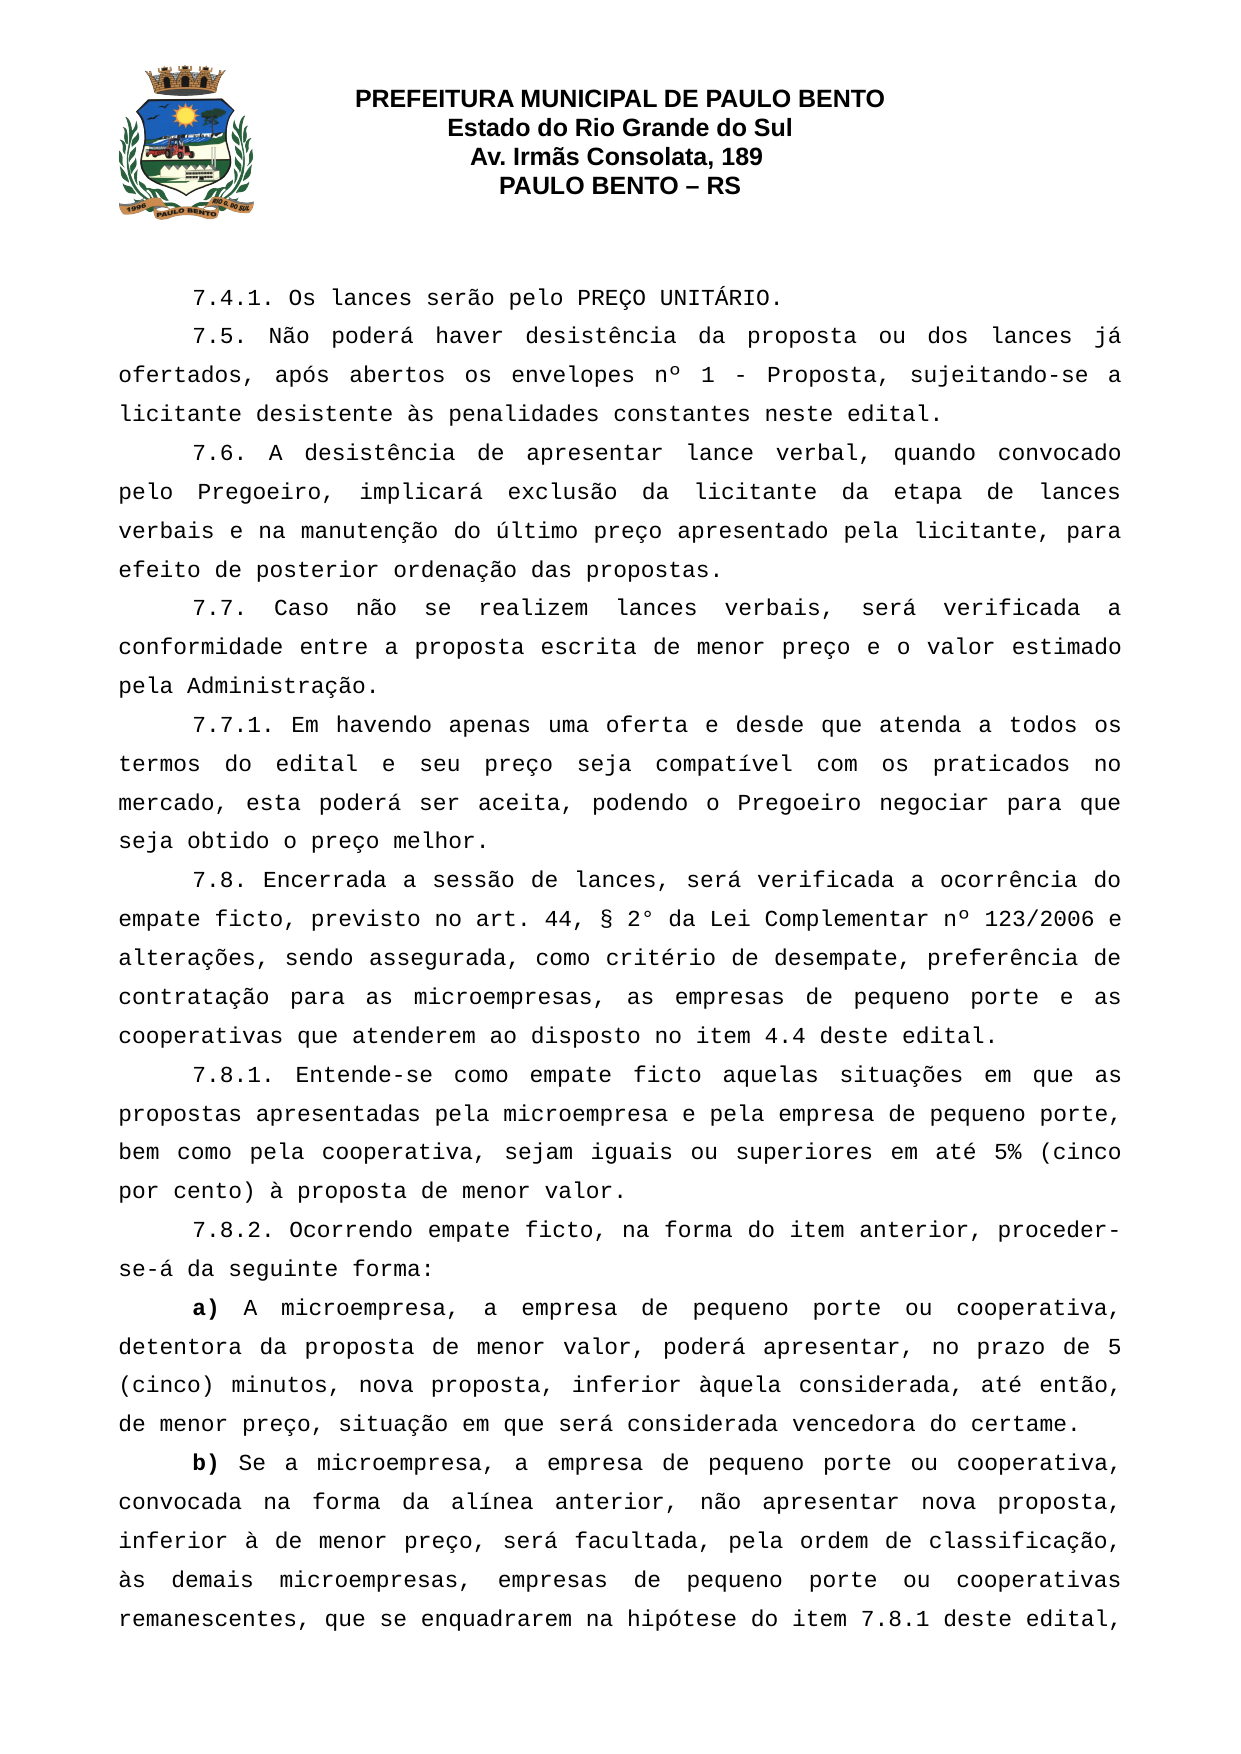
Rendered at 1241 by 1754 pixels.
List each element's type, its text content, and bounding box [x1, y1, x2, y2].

text 7.7. Caso não se realizem lances verbais, será verificada a conformidade entre a proposta escrita de menor preço e o valor estimado pela Administração. [118, 597, 1122, 700]
text 7.8.1. Entende-se como empate ficto aquelas situações em que as propostas apresentadas pela microempresa e pela empresa de pequeno porte, bem como pela cooperativa, sejam iguais ou superiores em até 5% (cinco por cento) à proposta de menor valor. [118, 1063, 1122, 1206]
text 7.4.1. Os lances serão pelo PREÇO UNITÁRIO. [118, 286, 1122, 312]
text 7.7.1. Em havendo apenas uma oferta e desde que atenda a todos os termos do edital e seu preço seja compatível com os praticados no mercado, esta poderá ser aceita, podendo o Pregoeiro negociar para que seja obtido o preço melhor. [118, 713, 1122, 856]
text 7.5. Não poderá haver desistência da proposta ou dos lances já ofertados, após abertos os envelopes nº 1 - Proposta, sujeitando-se a licitante desistente às penalidades constantes neste edital. [118, 325, 1122, 428]
text 7.6. A desistência de apresentar lance verbal, quando convocado pelo Pregoeiro, implicará exclusão da licitante da etapa de lances verbais e na manutenção do último preço apresentado pela licitante, para efeito de posterior ordenação das propostas. [118, 441, 1122, 584]
text 7.8.2. Ocorrendo empate ficto, na forma do item anterior, proceder-se-á da seguinte forma: [118, 1218, 1122, 1283]
text a) A microempresa, a empresa de pequeno porte ou cooperativa, detentora da proposta de menor valor, poderá apresentar, no prazo de 5 (cinco) minutos, nova proposta, inferior àquela considerada, até então, de menor preço, situação em que será considerada vencedora do certame. [118, 1296, 1122, 1439]
text 7.8. Encerrada a sessão de lances, será verificada a ocorrência do empate ficto, previsto no art. 44, § 2° da Lei Complementar nº 123/2006 e alterações, sendo assegurada, como critério de desempate, preferência de contratação para as microempresas, as empresas de pequeno porte e as cooperativas que atenderem ao disposto no item 4.4 deste edital. [118, 869, 1122, 1050]
text b) Se a microempresa, a empresa de pequeno porte ou cooperativa, convocada na forma da alínea anterior, não apresentar nova proposta, inferior à de menor preço, será facultada, pela ordem de classificação, às demais microempresas, empresas de pequeno porte ou cooperativas remanescentes, que se enquadrarem na hipótese do item 7.8.1 deste edital, [118, 1452, 1122, 1633]
picture [118, 65, 254, 220]
